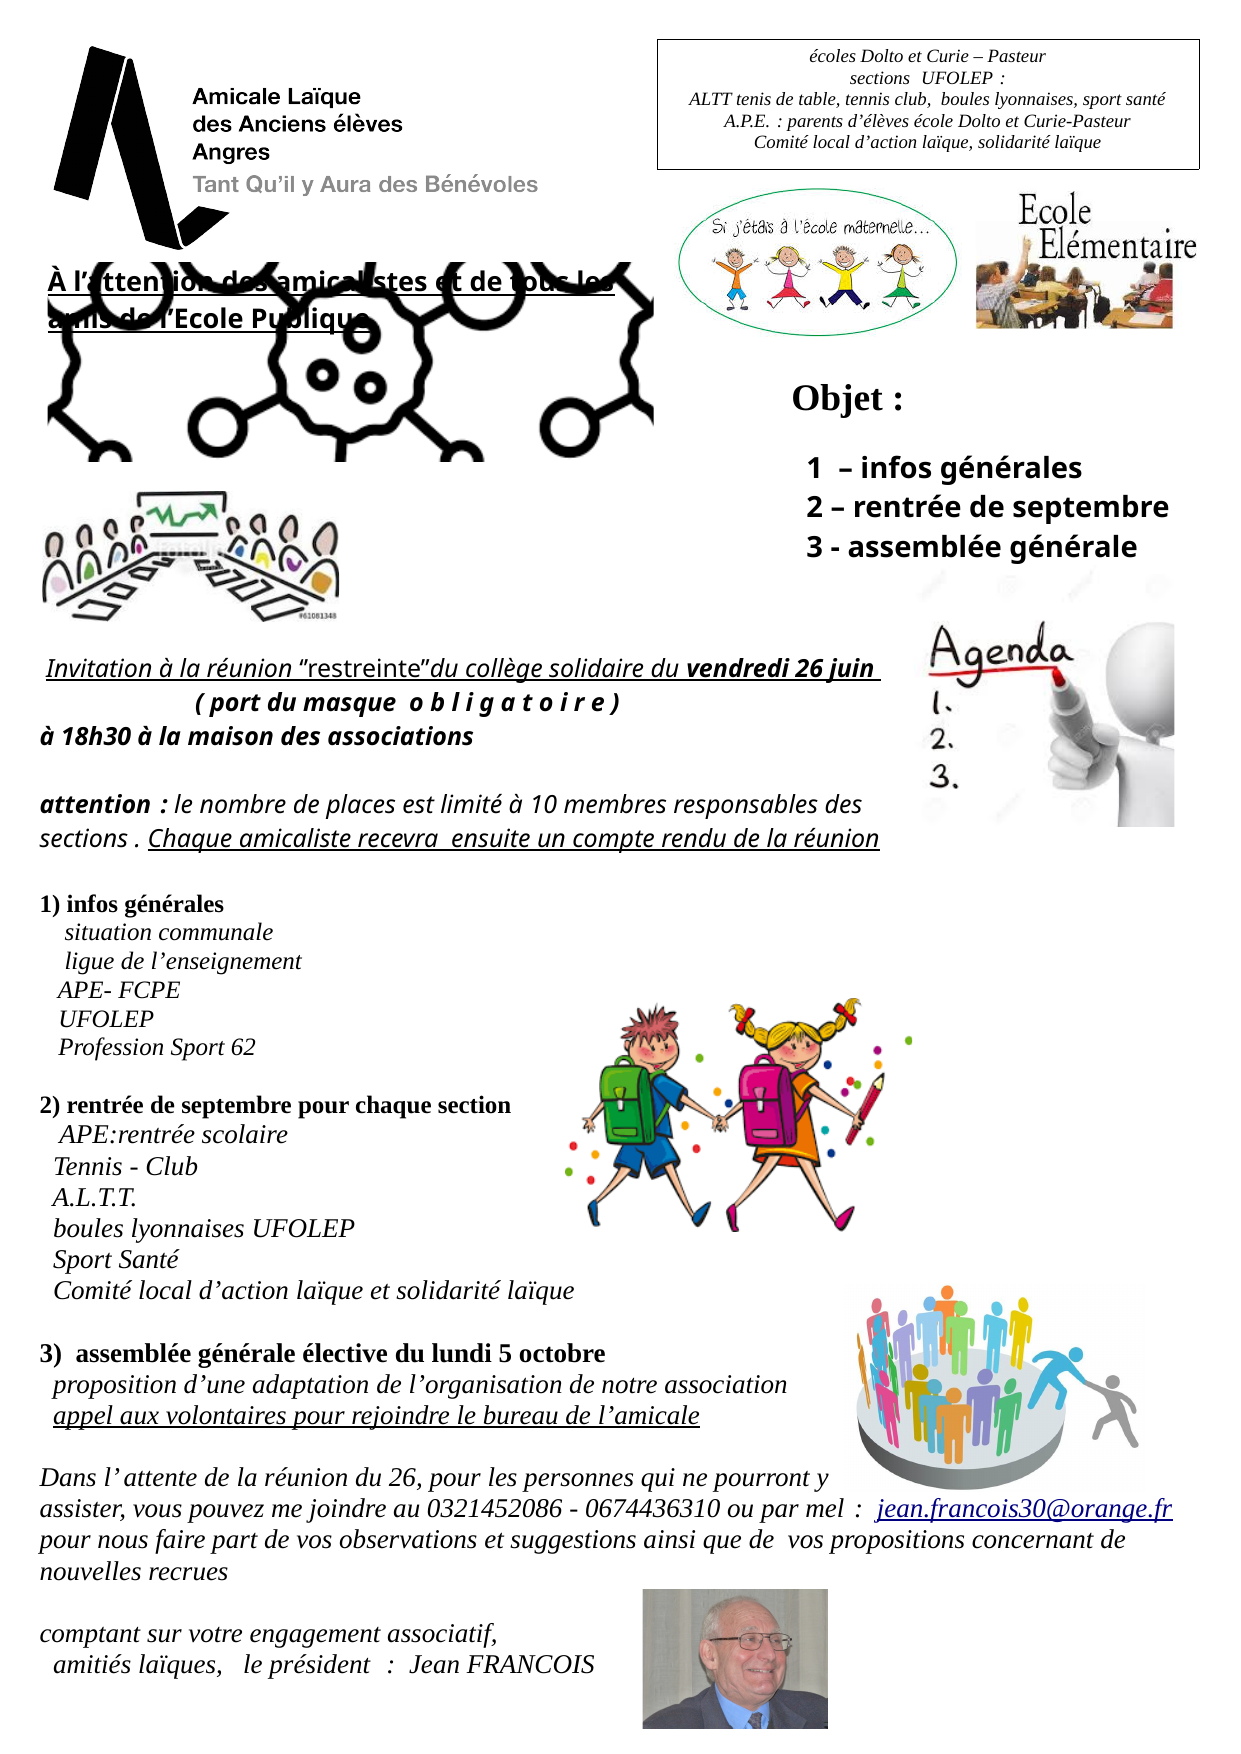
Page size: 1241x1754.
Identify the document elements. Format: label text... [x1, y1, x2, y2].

text [1175, 718, 1209, 752]
picture [53, 46, 613, 250]
text appel aux volontaires pour rejoindre le bureau de l’amicale [39, 1399, 843, 1430]
text Sport Santé [39, 1243, 1209, 1274]
text [1146, 1368, 1209, 1399]
text Comité local d’action laïque et solidarité laïque [39, 1274, 1209, 1306]
text boules lyonnaises UFOLEP [39, 1212, 1209, 1243]
picture [913, 565, 1175, 827]
text [913, 1181, 1209, 1212]
text A.L.T.T. [39, 1181, 565, 1212]
picture [324, 316, 330, 325]
picture [975, 185, 1197, 329]
picture [565, 998, 913, 1232]
text comptant sur votre engagement associatif, [39, 1617, 642, 1648]
text [828, 1617, 1209, 1648]
text attention : le nombre de places est limité à 10 membres responsables des sections . Chaque amicaliste recevra ensuite un compte rendu de la réunion [39, 786, 1209, 854]
text 3) assemblée générale élective du lundi 5 octobre [39, 1337, 843, 1368]
text [913, 1004, 1209, 1032]
picture [674, 180, 967, 343]
text Tennis - Club [39, 1150, 565, 1181]
text [913, 1090, 1209, 1119]
picture [642, 1589, 828, 1729]
text Profession Sport 62 [39, 1032, 565, 1061]
text proposition d’une adaptation de l’organisation de notre association [39, 1368, 843, 1399]
text [913, 1032, 1209, 1061]
text [1146, 1399, 1209, 1430]
text 1) infos générales [39, 889, 1209, 917]
text amitiés laïques, le président : Jean FRANCOIS [39, 1648, 642, 1679]
text situation communale [39, 917, 1209, 946]
text [913, 1150, 1209, 1181]
picture [54, 275, 59, 283]
text [1146, 1337, 1209, 1368]
text Invitation à la réunion ‘’restreinte’’du collège solidaire du vendredi 26 juin [39, 650, 913, 684]
text Dans l’ attente de la réunion du 26, pour les personnes qui ne pourront y assister, vous pouvez me joindre au 0321452086 - 0674436310 ou par mel : jean.francois30@orange.fr pour nous faire part de vos observations et suggestions ainsi que de vos propositions concernant de nouvelles recrues [39, 1461, 1209, 1586]
text APE- FCPE [39, 975, 1209, 1004]
text [828, 1648, 1209, 1679]
text [1175, 684, 1209, 718]
text ( port du masque o b l i g a t o i r e ) [39, 684, 913, 718]
picture [47, 262, 654, 462]
text à 18h30 à la maison des associations [39, 718, 913, 752]
picture [42, 491, 340, 622]
text APE:rentrée scolaire [39, 1119, 565, 1150]
table_header écoles Dolto et Curie – Pasteur sections UFOLEP : ALTT tenis de table, tennis club, boules lyonnaises, sport santé A.P.E. : parents d’élèves école Dolto et Curie-Pasteur Comité local d’action laïque, solidarité laïque [658, 40, 1199, 169]
text UFOLEP [39, 1004, 565, 1032]
text ligue de l’enseignement [39, 946, 1209, 975]
picture [843, 1283, 1146, 1492]
text [913, 1119, 1209, 1150]
text 2) rentrée de septembre pour chaque section [39, 1090, 565, 1119]
